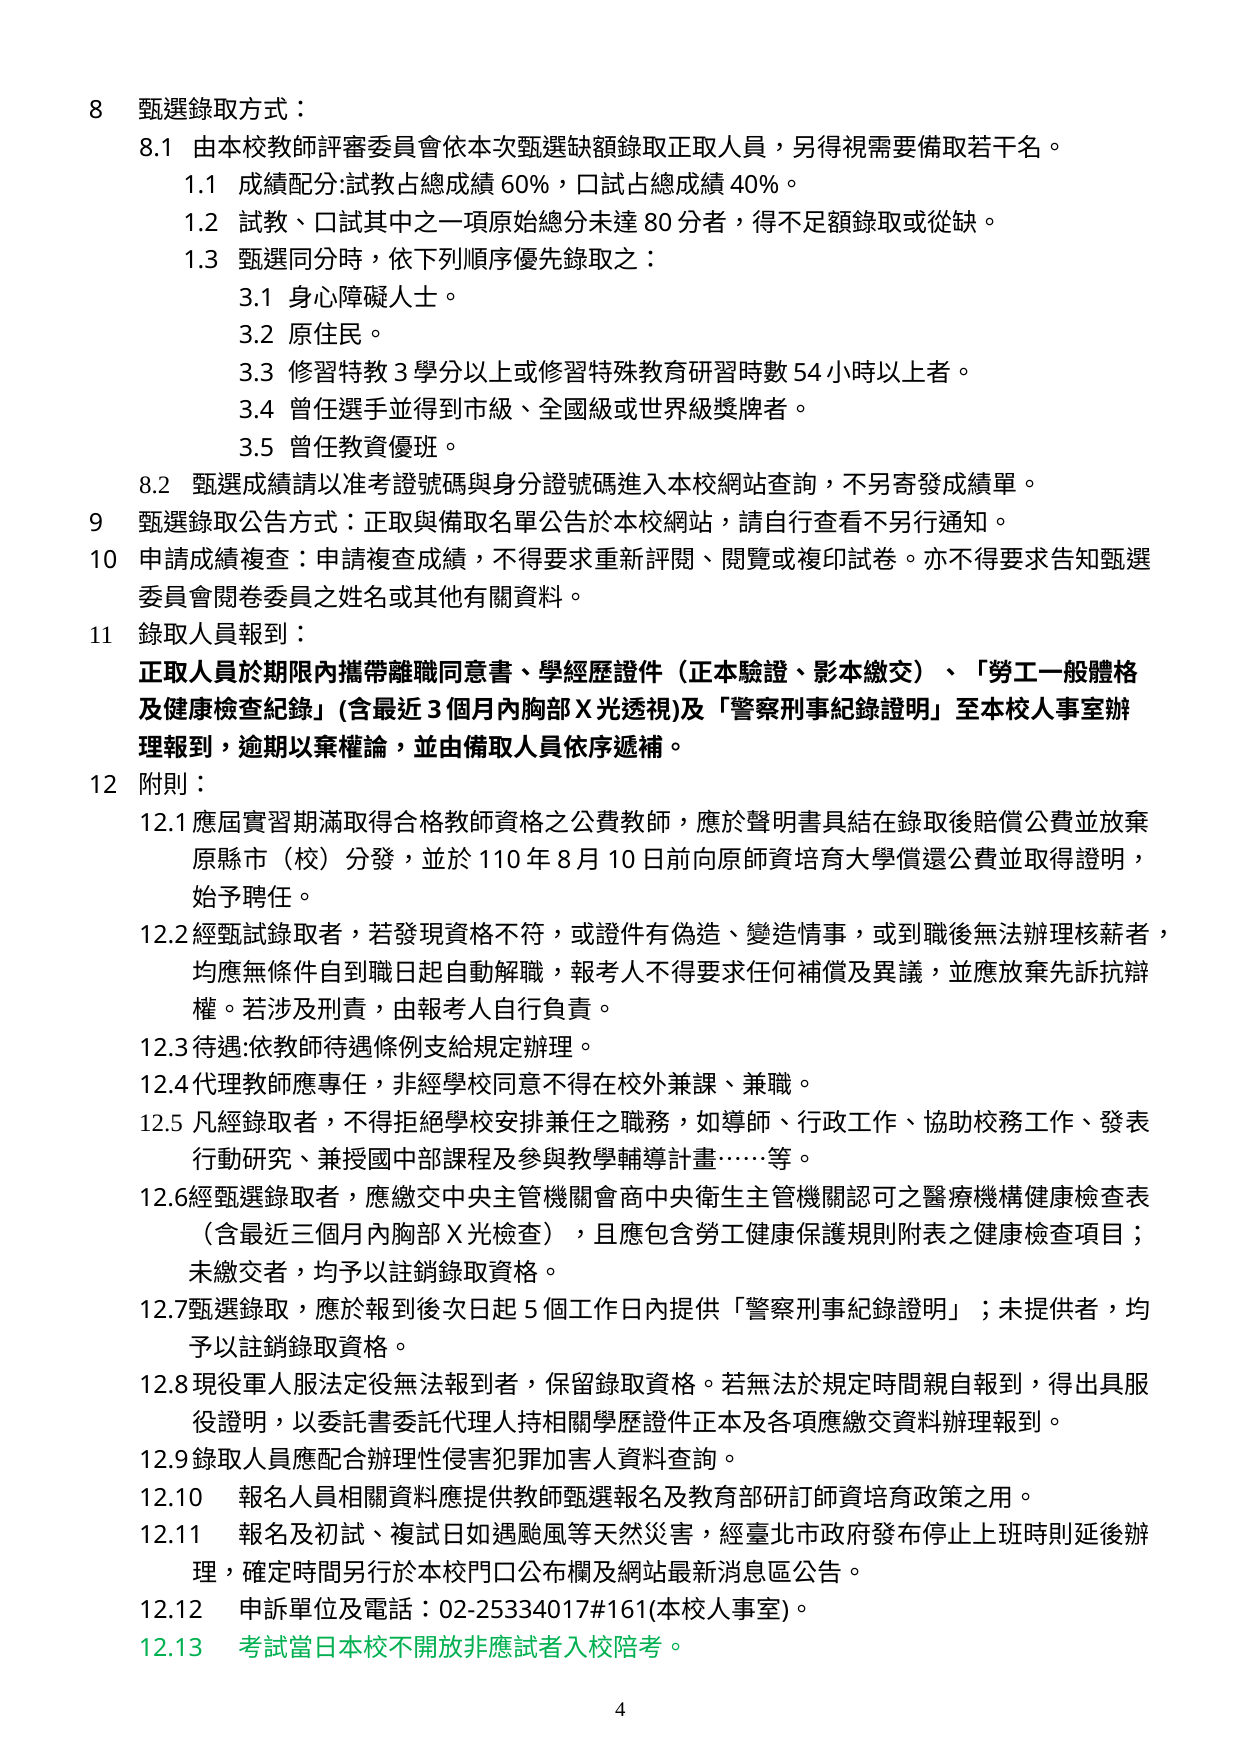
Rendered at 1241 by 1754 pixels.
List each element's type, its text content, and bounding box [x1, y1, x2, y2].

list 成績配分:試教占總成績60%，口試占總成績40%。 [183, 164, 1152, 201]
list 待遇:依教師待遇條例支給規定辦理。 [139, 1026, 1152, 1064]
list 代理教師應專任，非經學校同意不得在校外兼課、兼職。 [139, 1064, 1152, 1101]
list 由本校教師評審委員會依本次甄選缺額錄取正取人員，另得視需要備取若干名。 [139, 126, 1152, 164]
list 凡經錄取者，不得拒絕學校安排兼任之職務，如導師、行政工作、協助校務工作、發表行動研究、兼授國中部課程及參與教學輔導計畫……等。 [139, 1101, 1152, 1176]
list 甄選同分時，依下列順序優先錄取之： [183, 239, 1152, 276]
list 身心障礙人士。 [239, 276, 1152, 314]
list 甄選錄取公告方式：正取與備取名單公告於本校網站，請自行查看不另行通知。 [89, 501, 1152, 539]
list 申請成績複查：申請複查成績，不得要求重新評閱、閱覽或複印試卷。亦不得要求告知甄選委員會閱卷委員之姓名或其他有關資料。 [89, 539, 1152, 614]
list 現役軍人服法定役無法報到者，保留錄取資格。若無法於規定時間親自報到，得出具服役證明，以委託書委託代理人持相關學歷證件正本及各項應繳交資料辦理報到。 [139, 1364, 1152, 1439]
list 曾任教資優班。 [239, 426, 1152, 464]
list 經甄選錄取者，應繳交中央主管機關會商中央衛生主管機關認可之醫療機構健康檢查表（含最近三個月內胸部Ｘ光檢查），且應包含勞工健康保護規則附表之健康檢查項目；未繳交者，均予以註銷錄取資格。 [139, 1176, 1152, 1289]
list 考試當日本校不開放非應試者入校陪考。 [139, 1626, 1152, 1664]
list 試教、口試其中之一項原始總分未達80分者，得不足額錄取或從缺。 [183, 201, 1152, 239]
list 應屆實習期滿取得合格教師資格之公費教師，應於聲明書具結在錄取後賠償公費並放棄原縣市（校）分發，並於110年8月10日前向原師資培育大學償還公費並取得證明，始予聘任。 [139, 801, 1152, 914]
list 原住民。 [239, 314, 1152, 351]
list 甄選錄取方式： [89, 89, 1152, 126]
list 甄選錄取，應於報到後次日起5個工作日內提供「警察刑事紀錄證明」；未提供者，均予以註銷錄取資格。 [139, 1289, 1152, 1364]
list 附則： [89, 764, 1152, 801]
list 錄取人員應配合辦理性侵害犯罪加害人資料查詢。 [139, 1439, 1152, 1476]
list 報名人員相關資料應提供教師甄選報名及教育部研訂師資培育政策之用。 [139, 1476, 1152, 1514]
list 錄取人員報到： 正取人員於期限內攜帶離職同意書、學經歷證件（正本驗證、影本繳交）、「勞工一般體格及健康檢查紀錄」(含最近3個月內胸部Ｘ光透視)及「警察刑事紀錄證明」至本校人事室辦理報到，逾期以棄權論，並由備取人員依序遞補。 [89, 614, 1152, 764]
list 甄選成績請以准考證號碼與身分證號碼進入本校網站查詢，不另寄發成績單。 [139, 464, 1152, 501]
list 經甄試錄取者，若發現資格不符，或證件有偽造、變造情事，或到職後無法辦理核薪者，均應無條件自到職日起自動解職，報考人不得要求任何補償及異議，並應放棄先訴抗辯權。若涉及刑責，由報考人自行負責。 [139, 914, 1152, 1026]
list 申訴單位及電話：02-25334017#161(本校人事室)。 [139, 1589, 1152, 1626]
list 修習特教3學分以上或修習特殊教育研習時數54小時以上者。 [239, 351, 1152, 389]
list 報名及初試、複試日如遇颱風等天然災害，經臺北市政府發布停止上班時則延後辦理，確定時間另行於本校門口公布欄及網站最新消息區公告。 [139, 1514, 1152, 1589]
list 曾任選手並得到市級、全國級或世界級獎牌者。 [239, 389, 1152, 426]
